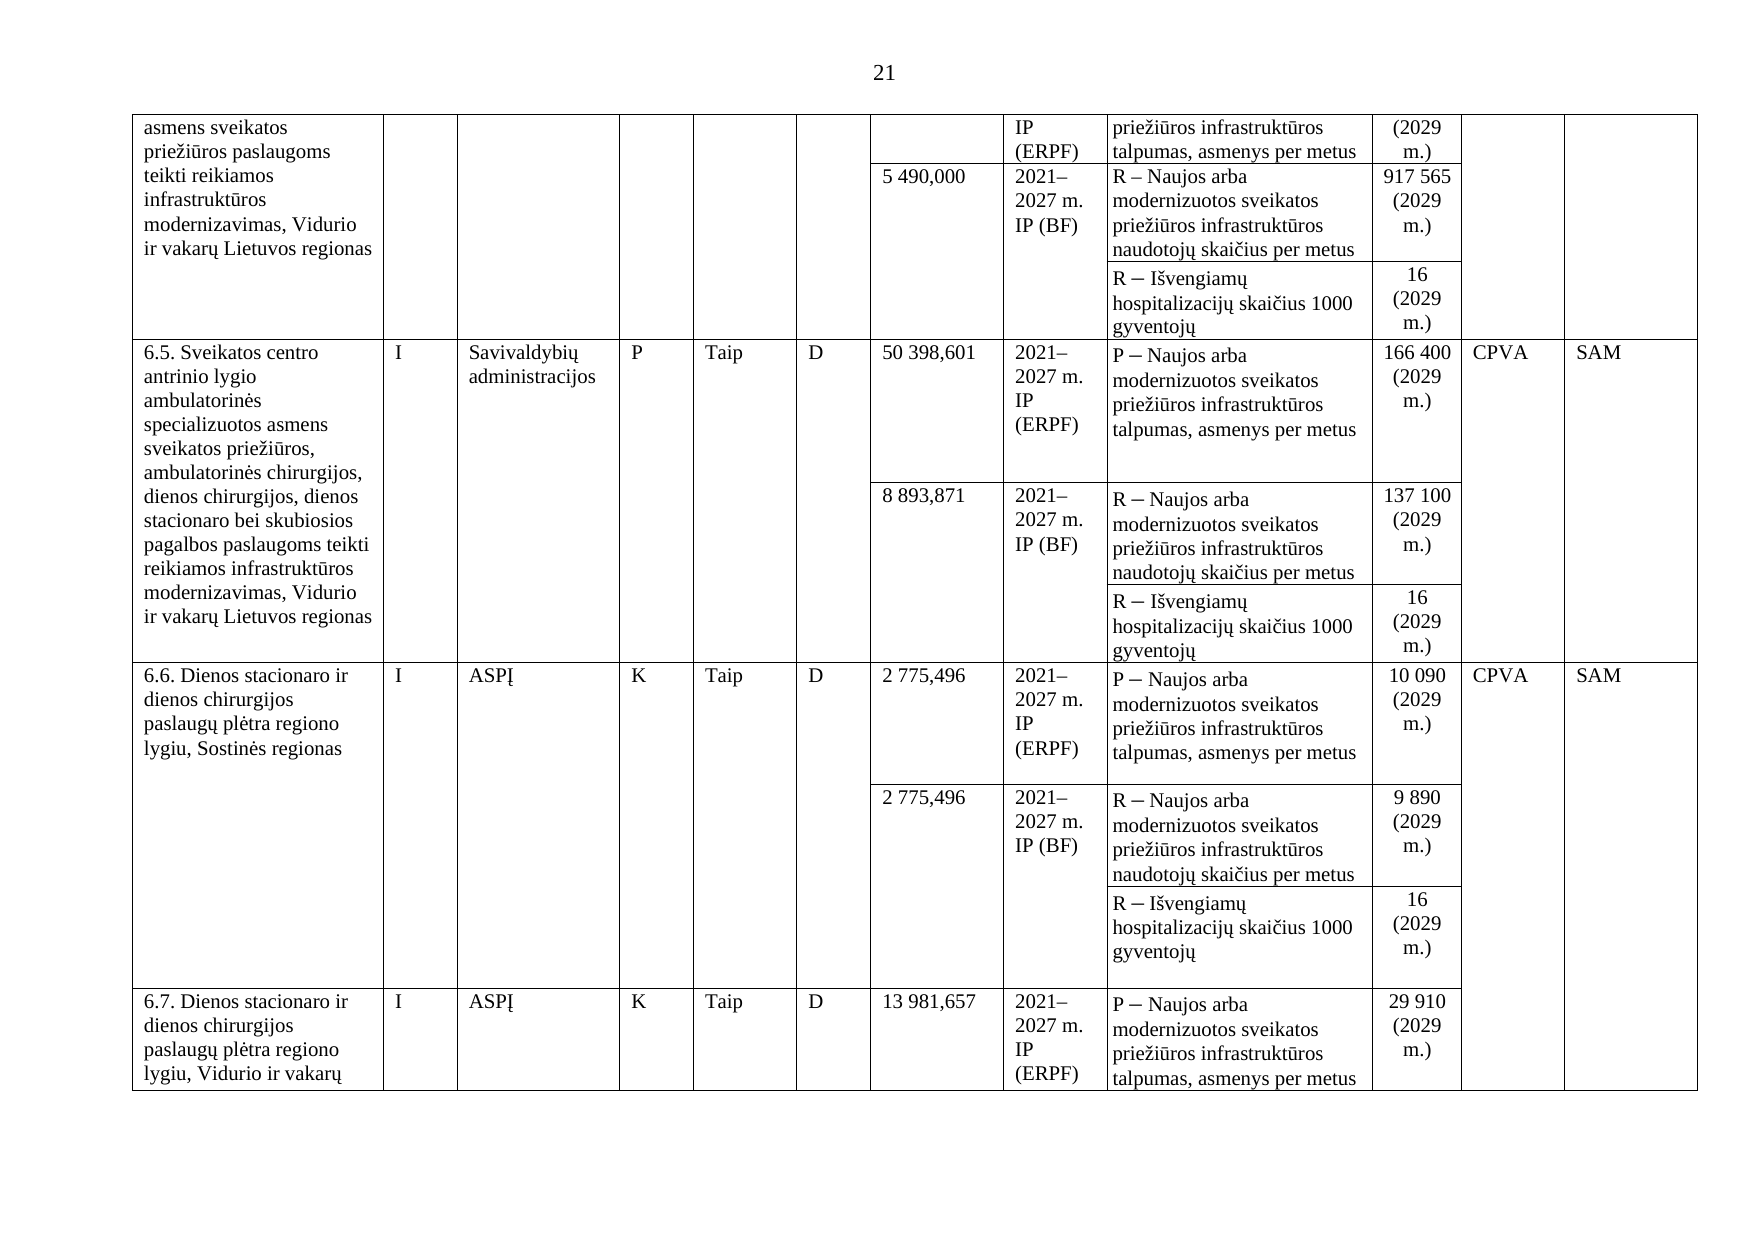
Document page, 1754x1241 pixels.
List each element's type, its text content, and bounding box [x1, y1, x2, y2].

table_cell 6.5. Sveikatos centro antrinio lygio ambulatorinės specializuotos asmens sveikatos priežiūros, ambulatorinės chirurgijos, dienos chirurgijos, dienos stacionaro bei skubiosios pagalbos paslaugoms teikti reikiamos infrastruktūros modernizavimas, Vidurio ir vakarų Lietuvos regionas [133, 340, 383, 662]
table_cell 6.6. Dienos stacionaro ir dienos chirurgijos paslaugų plėtra regiono lygiu, Sostinės regionas [133, 663, 383, 987]
table_cell SAM [1565, 663, 1697, 1089]
table_cell 5 490,000 [871, 164, 1003, 338]
table_cell 917 565 (2029 m.) [1373, 164, 1461, 261]
table_cell [620, 115, 693, 338]
table_cell asmens sveikatos priežiūros paslaugoms teikti reikiamos infrastruktūros modernizavimas, Vidurio ir vakarų Lietuvos regionas [133, 115, 383, 338]
table_cell R – Naujos arba modernizuotos sveikatos priežiūros infrastruktūros naudotojų skaičius per metus [1108, 483, 1372, 584]
table_cell 2021–2027 m. IP (ERPF) [1004, 989, 1107, 1089]
table_cell 16 (2029 m.) [1373, 585, 1461, 662]
table_cell R – Naujos arba modernizuotos sveikatos priežiūros infrastruktūros naudotojų skaičius per metus [1108, 164, 1372, 261]
table_cell 29 910 (2029 m.) [1373, 989, 1461, 1089]
table_cell [458, 115, 619, 338]
table_cell K [620, 663, 693, 987]
table_cell 16 (2029 m.) [1373, 262, 1461, 338]
table_cell CPVA [1462, 340, 1564, 662]
table_cell [384, 115, 457, 338]
table_cell ASPĮ [458, 989, 619, 1089]
table_cell D [797, 340, 870, 662]
table_cell P – Naujos arba modernizuotos sveikatos priežiūros infrastruktūros talpumas, asmenys per metus [1108, 989, 1372, 1089]
table_cell R – Išvengiamų hospitalizacijų skaičius 1000 gyventojų [1108, 887, 1372, 987]
table_cell R – Naujos arba modernizuotos sveikatos priežiūros infrastruktūros naudotojų skaičius per metus [1108, 785, 1372, 886]
table_cell 137 100 (2029 m.) [1373, 483, 1461, 584]
table_cell Savivaldybių administracijos [458, 340, 619, 662]
table_cell Taip [694, 663, 796, 987]
table_cell 2021–2027 m. IP (BF) [1004, 785, 1107, 987]
table_cell I [384, 340, 457, 662]
table_cell P [620, 340, 693, 662]
table_cell K [620, 989, 693, 1089]
table_cell [871, 115, 1003, 163]
table_cell D [797, 663, 870, 987]
table_cell P – Naujos arba modernizuotos sveikatos priežiūros infrastruktūros talpumas, asmenys per metus [1108, 663, 1372, 783]
table_cell 2 775,496 [871, 663, 1003, 783]
table_cell ASPĮ [458, 663, 619, 987]
table_cell 2 775,496 [871, 785, 1003, 987]
table_cell 9 890 (2029 m.) [1373, 785, 1461, 886]
table_cell priežiūros infrastruktūros talpumas, asmenys per metus [1108, 115, 1372, 163]
table_cell 10 090 (2029 m.) [1373, 663, 1461, 783]
table_cell IP (ERPF) [1004, 115, 1107, 163]
table_cell 16 (2029 m.) [1373, 887, 1461, 987]
table_cell I [384, 663, 457, 987]
table_cell 2021–2027 m. IP (ERPF) [1004, 340, 1107, 482]
table_cell Taip [694, 989, 796, 1089]
table_cell 2021–2027 m. IP (BF) [1004, 483, 1107, 662]
table_cell [1565, 115, 1697, 338]
table_cell (2029 m.) [1373, 115, 1461, 163]
table_cell R – Išvengiamų hospitalizacijų skaičius 1000 gyventojų [1108, 585, 1372, 662]
table_cell [1462, 115, 1564, 338]
table_cell SAM [1565, 340, 1697, 662]
table_cell D [797, 989, 870, 1089]
table_cell 50 398,601 [871, 340, 1003, 482]
table_cell I [384, 989, 457, 1089]
table_cell Taip [694, 340, 796, 662]
table_cell 166 400 (2029 m.) [1373, 340, 1461, 482]
table_cell P – Naujos arba modernizuotos sveikatos priežiūros infrastruktūros talpumas, asmenys per metus [1108, 340, 1372, 482]
table_cell 6.7. Dienos stacionaro ir dienos chirurgijos paslaugų plėtra regiono lygiu, Vidurio ir vakarų [133, 989, 383, 1089]
table_cell 2021–2027 m. IP (BF) [1004, 164, 1107, 338]
table_cell CPVA [1462, 663, 1564, 1089]
table_cell R – Išvengiamų hospitalizacijų skaičius 1000 gyventojų [1108, 262, 1372, 338]
table_cell 2021–2027 m. IP (ERPF) [1004, 663, 1107, 783]
table_cell [694, 115, 796, 338]
table_cell 8 893,871 [871, 483, 1003, 662]
table_cell 13 981,657 [871, 989, 1003, 1089]
table_cell [797, 115, 870, 338]
